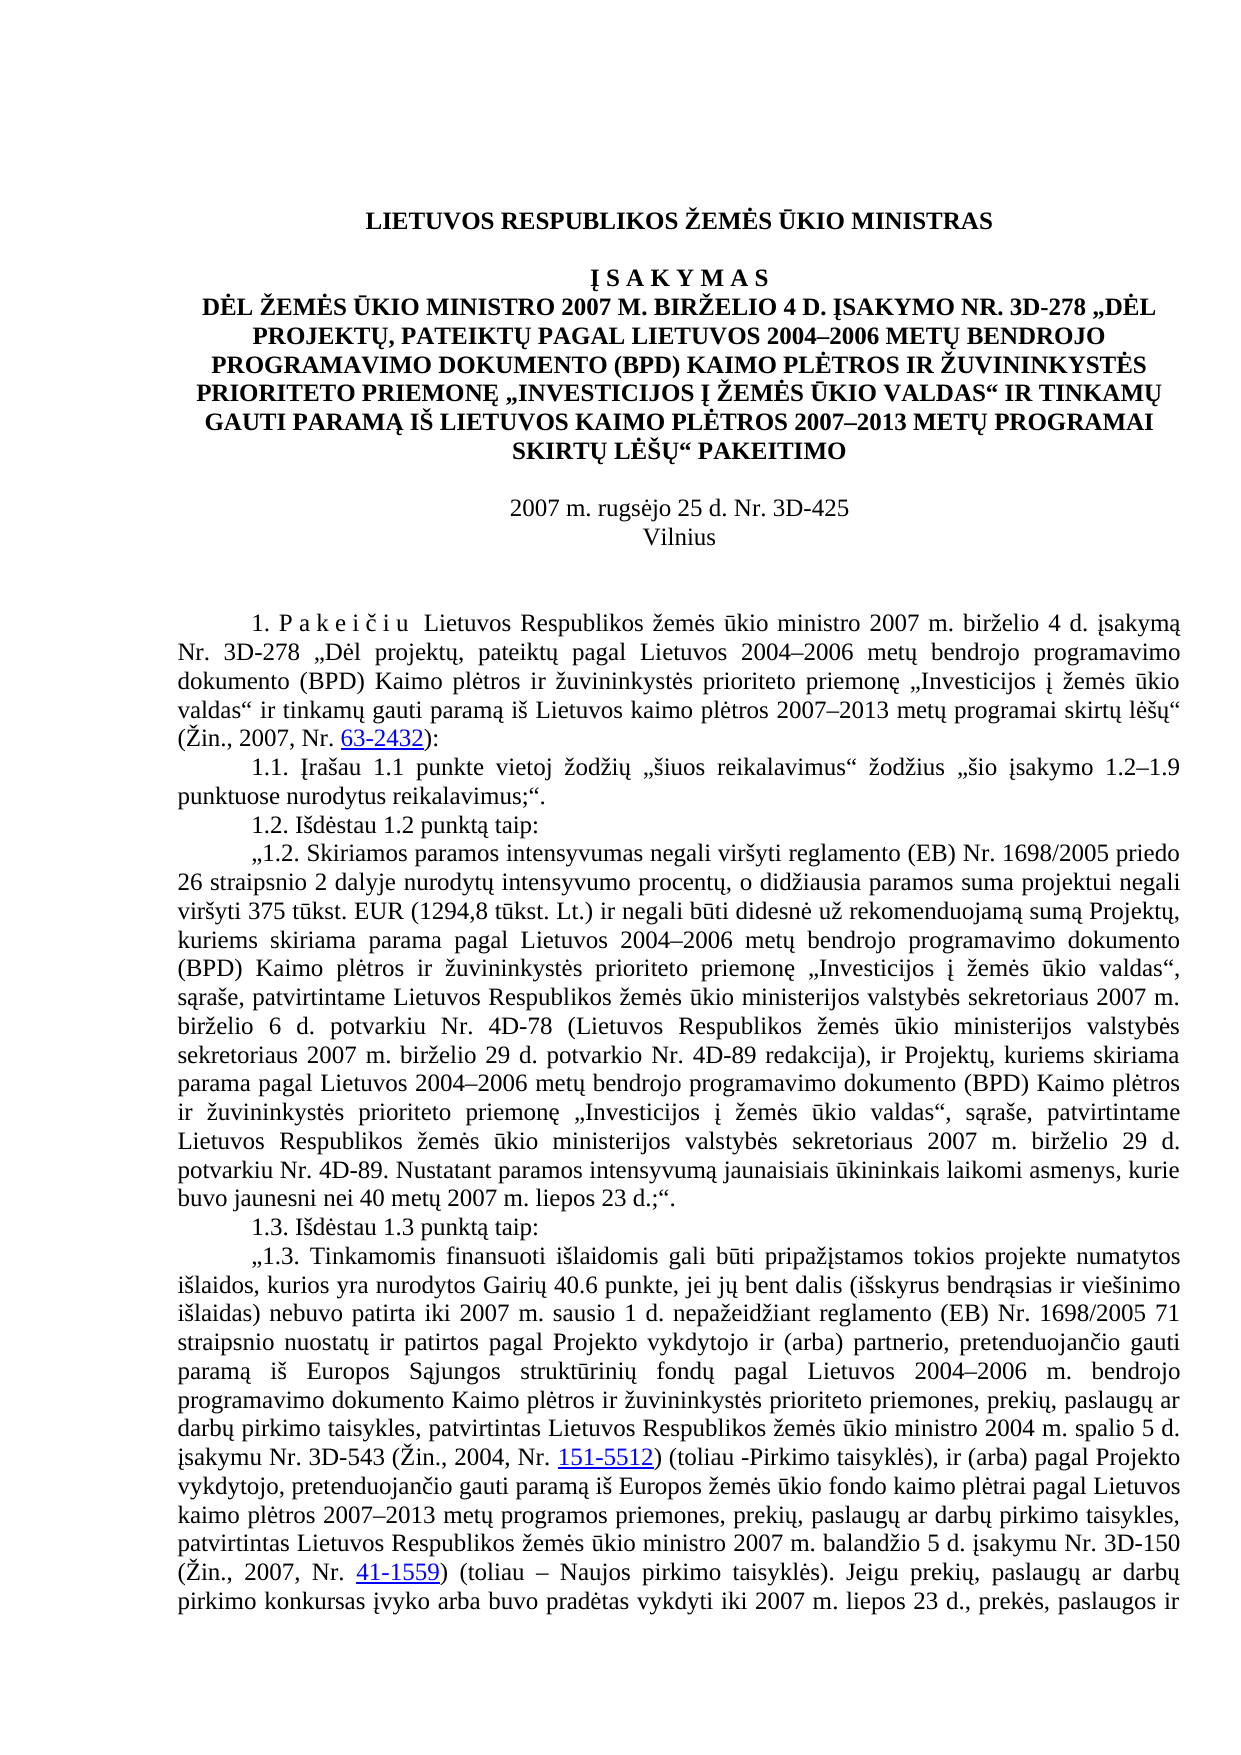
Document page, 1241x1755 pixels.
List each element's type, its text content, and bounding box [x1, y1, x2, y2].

text DĖL ŽEMĖS ŪKIO MINISTRO 2007 M. BIRŽELIO 4 D. ĮSAKYMO NR. 3D-278 „DĖL PROJEKTŲ, PATEIKTŲ PAGAL LIETUVOS 2004–2006 METŲ BENDROJO PROGRAMAVIMO DOKUMENTO (BPD) KAIMO PLĖTROS IR ŽUVININKYSTĖS PRIORITETO PRIEMONĘ „INVESTICIJOS Į ŽEMĖS ŪKIO VALDAS“ IR TINKAMŲ GAUTI PARAMĄ IŠ LIETUVOS KAIMO PLĖTROS 2007–2013 METŲ PROGRAMAI SKIRTŲ LĖŠŲ“ PAKEITIMO [177, 292, 1181, 465]
text Į S A K Y M A S [177, 263, 1181, 292]
text 1.2. Išdėstau 1.2 punktą taip: [177, 810, 1181, 838]
text Vilnius [177, 522, 1181, 551]
text LIETUVOS RESPUBLIKOS ŽEMĖS ŪKIO MINISTRAS [177, 206, 1181, 235]
text 2007 m. rugsėjo 25 d. Nr. 3D-425 [177, 493, 1181, 522]
text „1.3. Tinkamomis finansuoti išlaidomis gali būti pripažįstamos tokios projekte numatytos išlaidos, kurios yra nurodytos Gairių 40.6 punkte, jei jų bent dalis (išskyrus bendrąsias ir viešinimo išlaidas) nebuvo patirta iki 2007 m. sausio 1 d. nepažeidžiant reglamento (EB) Nr. 1698/2005 71 straipsnio nuostatų ir patirtos pagal Projekto vykdytojo ir (arba) partnerio, pretenduojančio gauti paramą iš Europos Sąjungos struktūrinių fondų pagal Lietuvos 2004–2006 m. bendrojo programavimo dokumento Kaimo plėtros ir žuvininkystės prioriteto priemones, prekių, paslaugų ar darbų pirkimo taisykles, patvirtintas Lietuvos Respublikos žemės ūkio ministro 2004 m. spalio 5 d. įsakymu Nr. 3D-543 (Žin., 2004, Nr. 151-5512) (toliau -Pirkimo taisyklės), ir (arba) pagal Projekto vykdytojo, pretenduojančio gauti paramą iš Europos žemės ūkio fondo kaimo plėtrai pagal Lietuvos kaimo plėtros 2007–2013 metų programos priemones, prekių, paslaugų ar darbų pirkimo taisykles, patvirtintas Lietuvos Respublikos žemės ūkio ministro 2007 m. balandžio 5 d. įsakymu Nr. 3D-150 (Žin., 2007, Nr. 41-1559) (toliau – Naujos pirkimo taisyklės). Jeigu prekių, paslaugų ar darbų pirkimo konkursas įvyko arba buvo pradėtas vykdyti iki 2007 m. liepos 23 d., prekės, paslaugos ir [177, 1241, 1181, 1615]
text „1.2. Skiriamos paramos intensyvumas negali viršyti reglamento (EB) Nr. 1698/2005 priedo 26 straipsnio 2 dalyje nurodytų intensyvumo procentų, o didžiausia paramos suma projektui negali viršyti 375 tūkst. EUR (1294,8 tūkst. Lt.) ir negali būti didesnė už rekomenduojamą sumą Projektų, kuriems skiriama parama pagal Lietuvos 2004–2006 metų bendrojo programavimo dokumento (BPD) Kaimo plėtros ir žuvininkystės prioriteto priemonę „Investicijos į žemės ūkio valdas“, sąraše, patvirtintame Lietuvos Respublikos žemės ūkio ministerijos valstybės sekretoriaus 2007 m. birželio 6 d. potvarkiu Nr. 4D-78 (Lietuvos Respublikos žemės ūkio ministerijos valstybės sekretoriaus 2007 m. birželio 29 d. potvarkio Nr. 4D-89 redakcija), ir Projektų, kuriems skiriama parama pagal Lietuvos 2004–2006 metų bendrojo programavimo dokumento (BPD) Kaimo plėtros ir žuvininkystės prioriteto priemonę „Investicijos į žemės ūkio valdas“, sąraše, patvirtintame Lietuvos Respublikos žemės ūkio ministerijos valstybės sekretoriaus 2007 m. birželio 29 d. potvarkiu Nr. 4D-89. Nustatant paramos intensyvumą jaunaisiais ūkininkais laikomi asmenys, kurie buvo jaunesni nei 40 metų 2007 m. liepos 23 d.;“. [177, 838, 1181, 1212]
text 1.3. Išdėstau 1.3 punktą taip: [177, 1212, 1181, 1241]
text 1. Pakeičiu Lietuvos Respublikos žemės ūkio ministro 2007 m. birželio 4 d. įsakymą Nr. 3D-278 „Dėl projektų, pateiktų pagal Lietuvos 2004–2006 metų bendrojo programavimo dokumento (BPD) Kaimo plėtros ir žuvininkystės prioriteto priemonę „Investicijos į žemės ūkio valdas“ ir tinkamų gauti paramą iš Lietuvos kaimo plėtros 2007–2013 metų programai skirtų lėšų“ (Žin., 2007, Nr. 63-2432): [177, 608, 1181, 752]
text 1.1. Įrašau 1.1 punkte vietoj žodžių „šiuos reikalavimus“ žodžius „šio įsakymo 1.2–1.9 punktuose nurodytus reikalavimus;“. [177, 752, 1181, 810]
